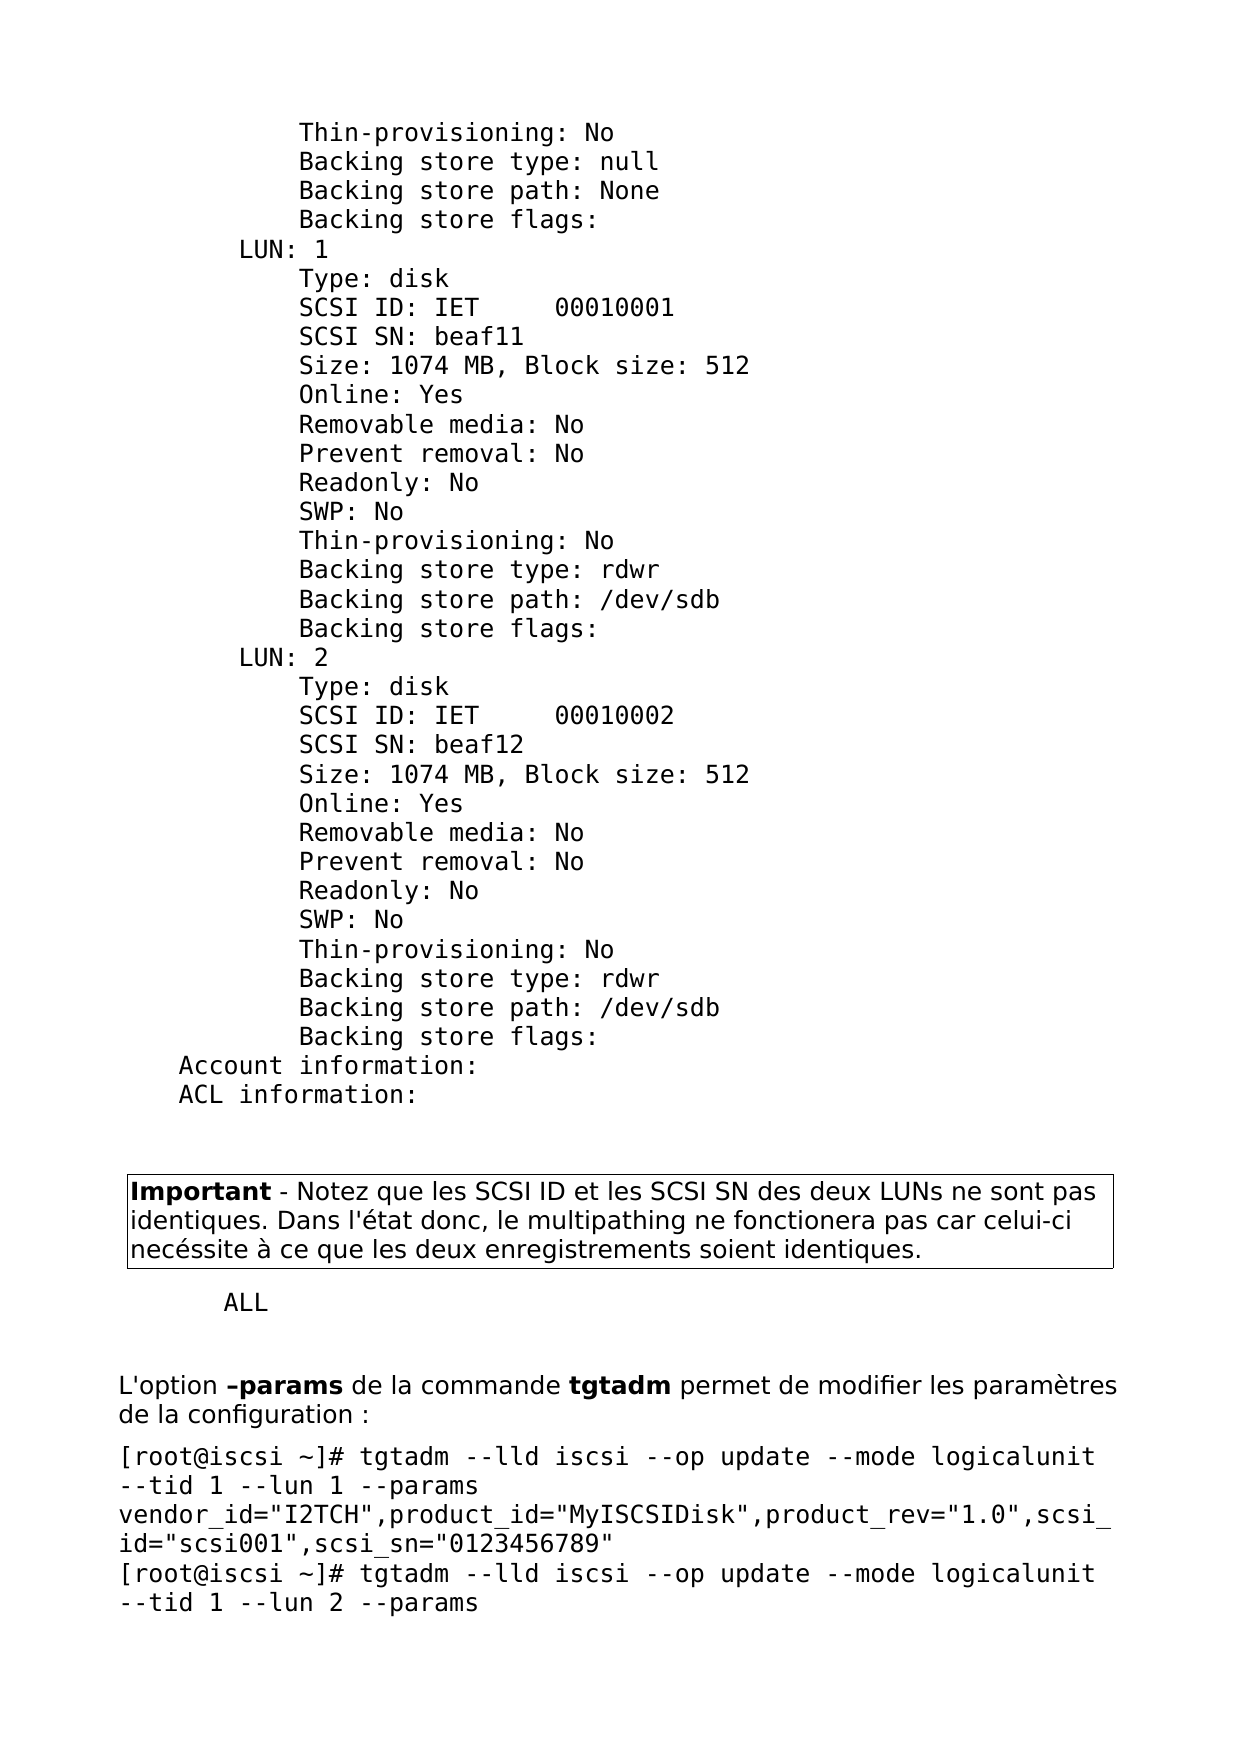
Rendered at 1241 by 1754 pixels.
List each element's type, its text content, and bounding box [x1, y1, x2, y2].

text [root@iscsi ~]# tgtadm --lld iscsi --op update --mode logicalunit --tid 1 --lun 1 --params vendor_id="I2TCH",product_id="MyISCSIDisk",product_rev="1.0",scsi_id="scsi001",scsi_sn="0123456789" [root@iscsi ~]# tgtadm --lld iscsi --op update --mode logicalunit --tid 1 --lun 2 --params [118, 1442, 1122, 1617]
text ALL [118, 1277, 1122, 1318]
table_header Important - Notez que les SCSI ID et les SCSI SN des deux LUNs ne sont pas identiques. Dans l'état donc, le multipathing ne fonctionera pas car celui-ci necéssite à ce que les deux enregistrements soient identiques. [128, 1175, 1113, 1268]
text L'option –params de la commande tgtadm permet de modifier les paramètres de la configuration : [118, 1371, 1122, 1429]
text Thin-provisioning: No Backing store type: null Backing store path: None Backing store flags: LUN: 1 Type: disk SCSI ID: IET 00010001 SCSI SN: beaf11 Size: 1074 MB, Block size: 512 Online: Yes Removable media: No Prevent removal: No Readonly: No SWP: No Thin-provisioning: No Backing store type: rdwr Backing store path: /dev/sdb Backing store flags: LUN: 2 Type: disk SCSI ID: IET 00010002 SCSI SN: beaf12 Size: 1074 MB, Block size: 512 Online: Yes Removable media: No Prevent removal: No Readonly: No SWP: No Thin-provisioning: No Backing store type: rdwr Backing store path: /dev/sdb Backing store flags: Account information: ACL information: [118, 118, 1122, 1151]
